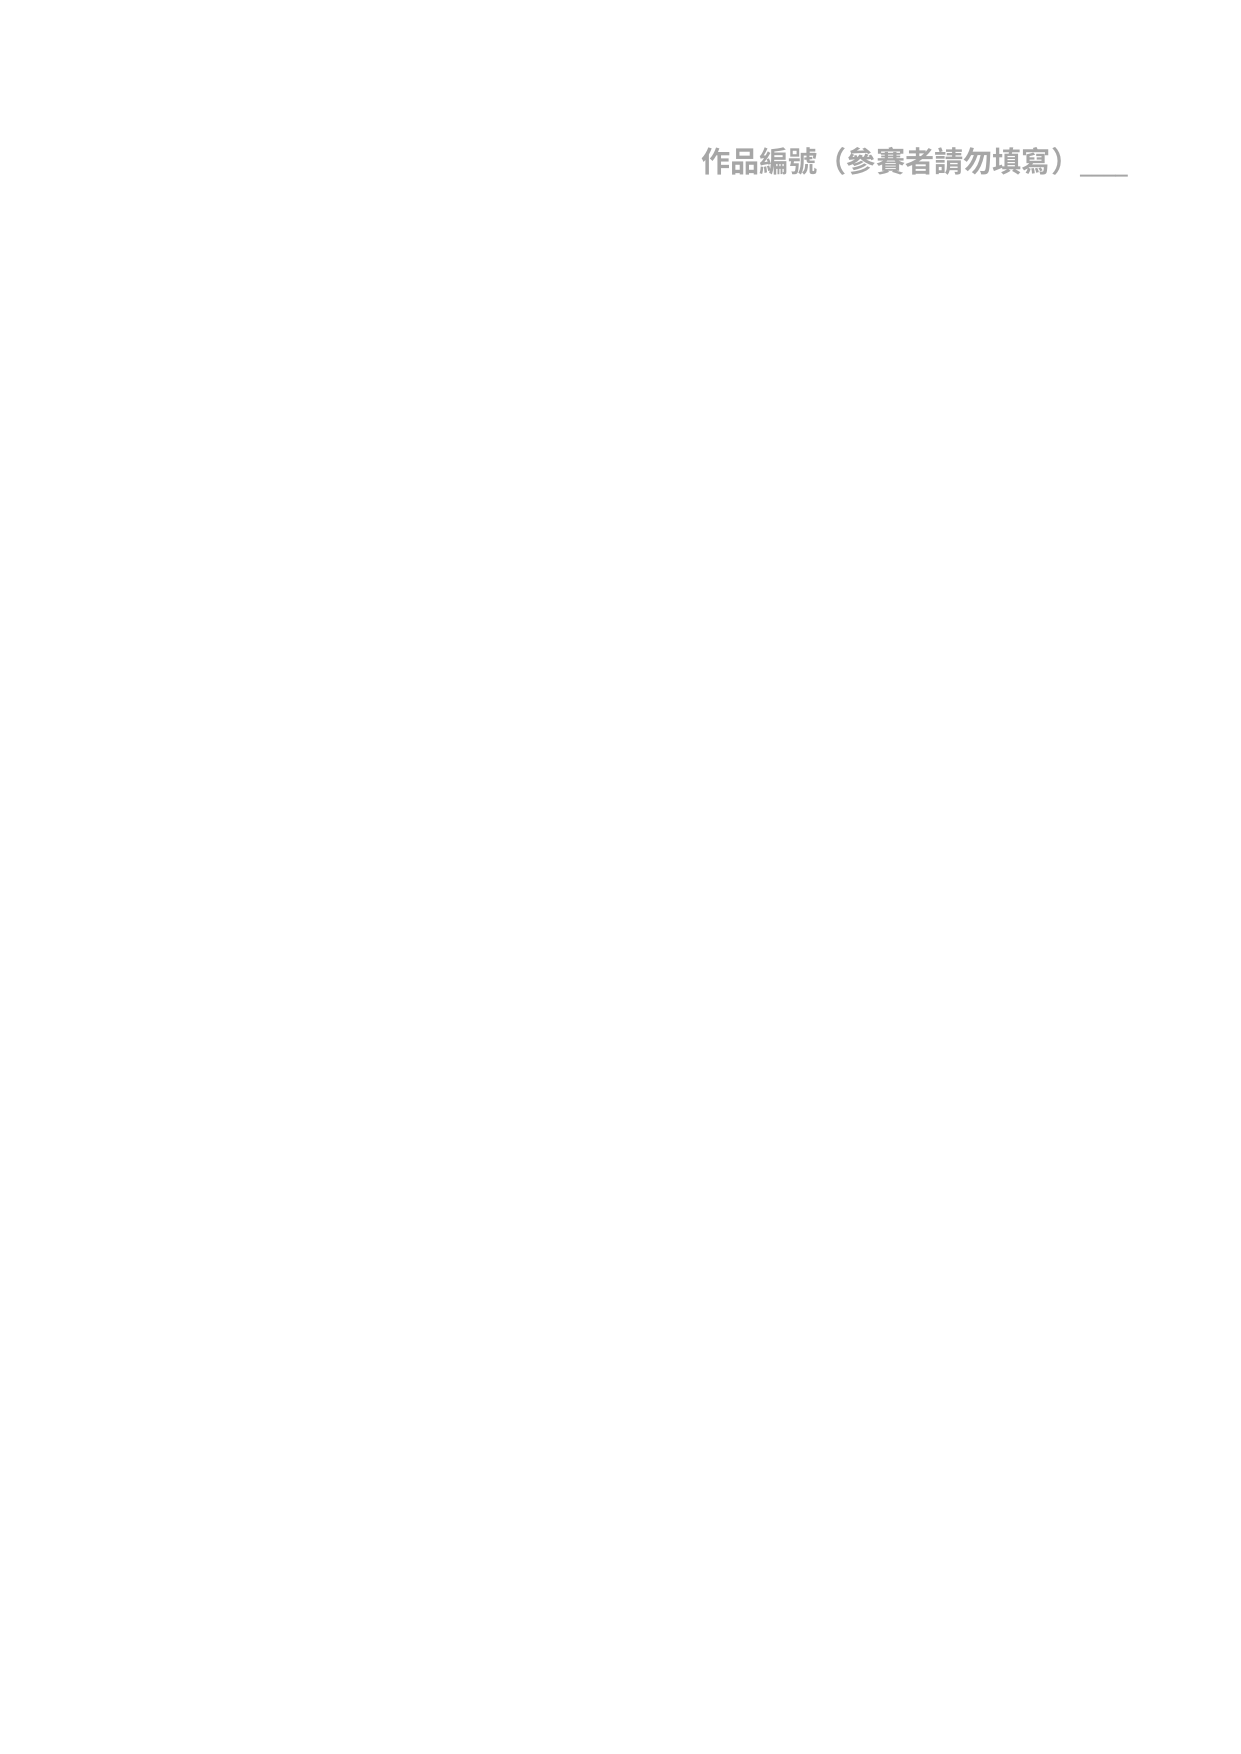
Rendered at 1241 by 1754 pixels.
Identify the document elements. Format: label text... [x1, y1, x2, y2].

text 作品編號（參賽者請勿填寫）____ [112, 116, 1128, 191]
